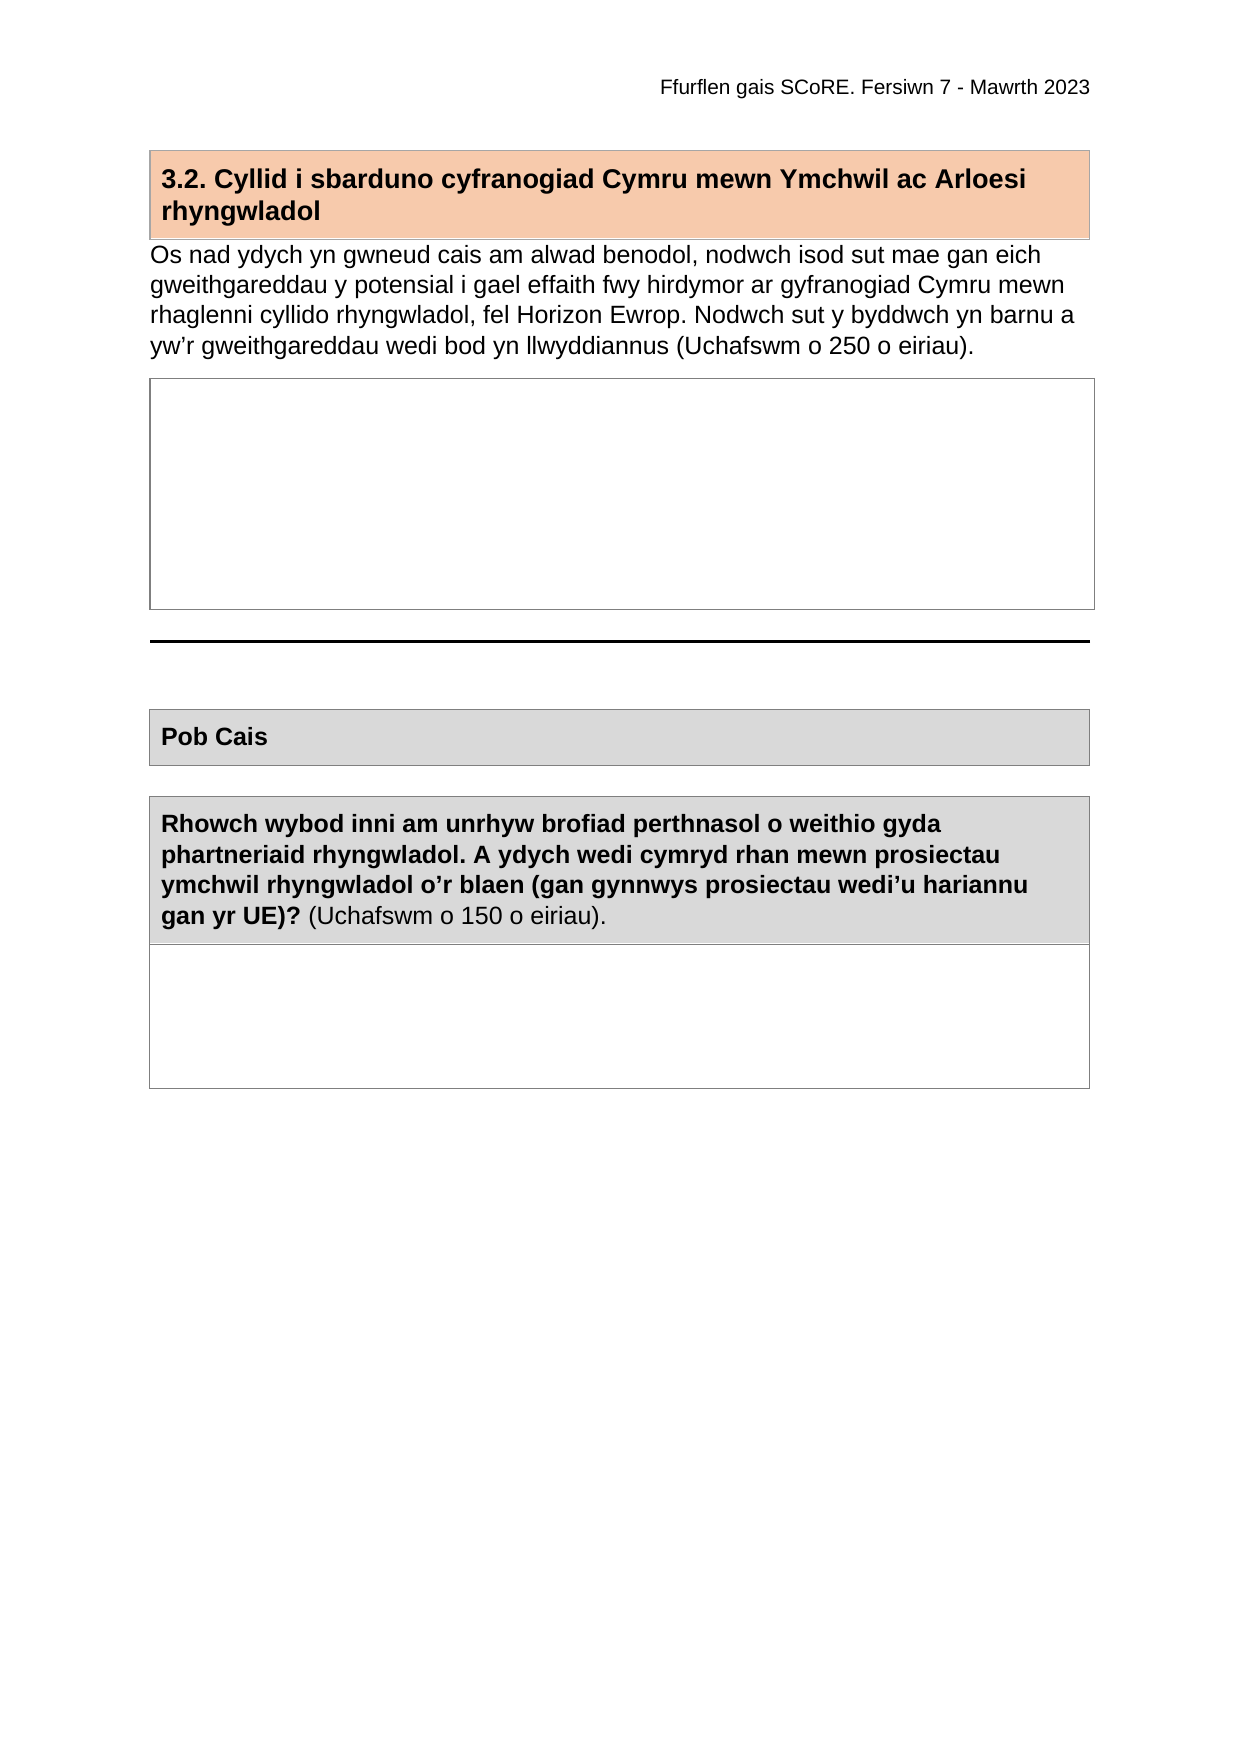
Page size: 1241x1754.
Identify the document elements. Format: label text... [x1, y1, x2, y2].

table_cell [150, 945, 1089, 1088]
table_header Rhowch wybod inni am unrhyw brofiad perthnasol o weithio gyda phartneriaid rhyngwladol. A ydych wedi cymryd rhan mewn prosiectau ymchwil rhyngwladol o’r blaen (gan gynnwys prosiectau wedi’u hariannu gan yr UE)? (Uchafswm o 150 o eiriau). [150, 797, 1089, 943]
text Os nad ydych yn gwneud cais am alwad benodol, nodwch isod sut mae gan eich gweithgareddau y potensial i gael effaith fwy hirdymor ar gyfranogiad Cymru mewn rhaglenni cyllido rhyngwladol, fel Horizon Ewrop. Nodwch sut y byddwch yn barnu a yw’r gweithgareddau wedi bod yn llwyddiannus (Uchafswm o 250 o eiriau). [150, 240, 1090, 359]
table_header Pob Cais [150, 710, 1089, 765]
table_header 3.2. Cyllid i sbarduno cyfranogiad Cymru mewn Ymchwil ac Arloesi rhyngwladol [151, 151, 1089, 238]
table_header [151, 379, 1094, 609]
